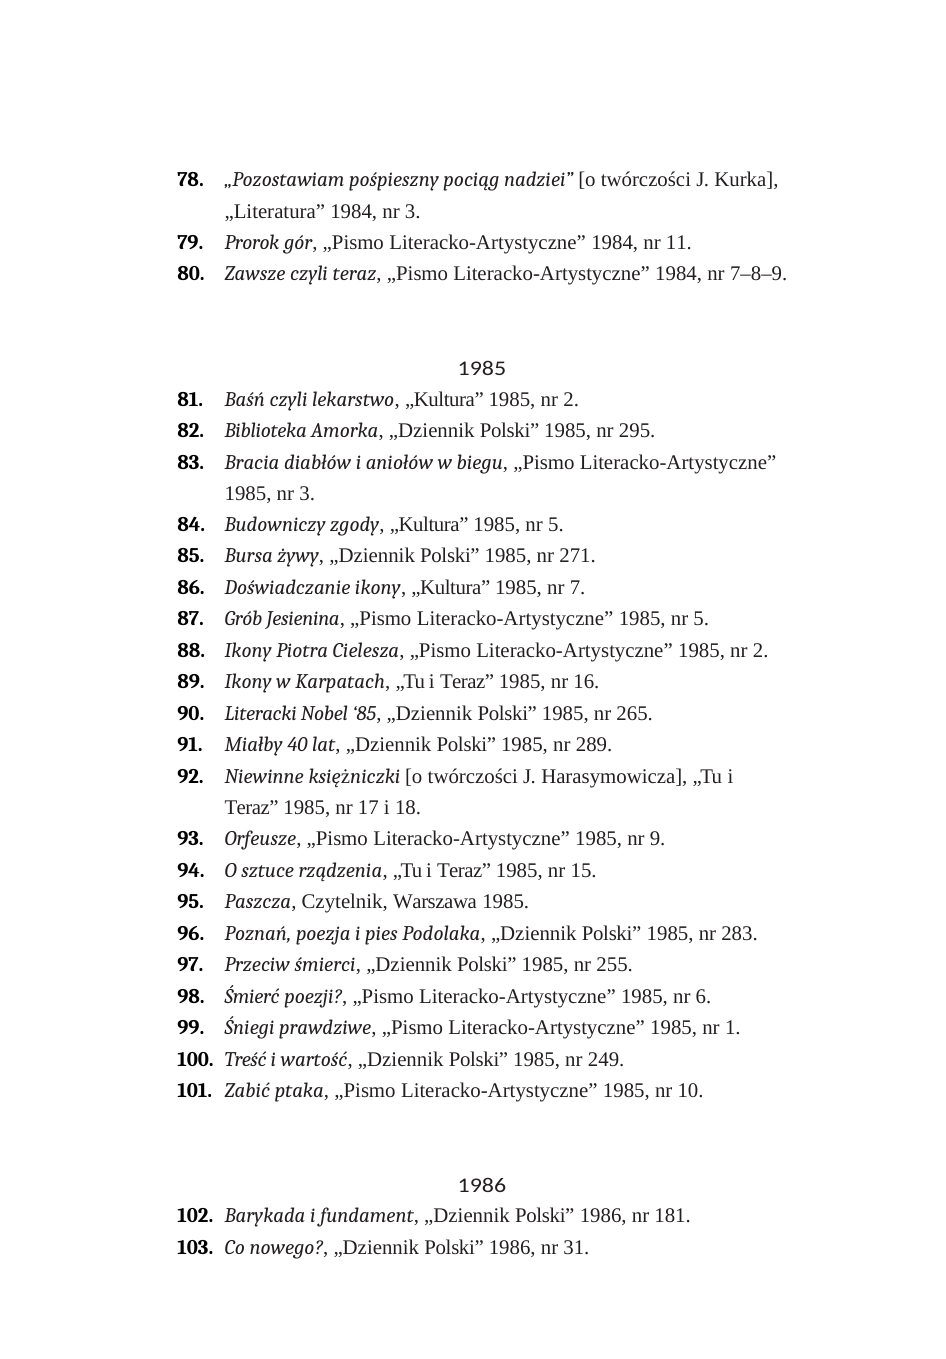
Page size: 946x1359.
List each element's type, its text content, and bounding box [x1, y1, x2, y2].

list Doświadczanie ikony, „Kultura” 1985, nr 7. [177, 575, 814, 599]
list Prorok gór, „Pismo Literacko-Artystyczne” 1984, nr 11. [177, 230, 814, 254]
list Barykada i fundament, „Dziennik Polski” 1986, nr 181. [177, 1203, 814, 1228]
list Poznań, poezja i pies Podolaka, „Dziennik Polski” 1985, nr 283. [177, 921, 814, 945]
list Ikony w Karpatach, „Tu i Teraz” 1985, nr 16. [177, 669, 814, 694]
list Paszcza, Czytelnik, Warszawa 1985. [177, 889, 814, 914]
list „Pozostawiam pośpieszny pociąg nadziei” [o twórczości J. Kurka], [177, 167, 814, 192]
list Co nowego?, „Dziennik Polski” 1986, nr 31. [177, 1235, 814, 1259]
text 1986 [203, 1172, 760, 1197]
list Literacki Nobel ‘85, „Dziennik Polski” 1985, nr 265. [177, 701, 814, 726]
list Zawsze czyli teraz, „Pismo Literacko-Artystyczne” 1984, nr 7–8–9. [177, 261, 814, 286]
list Budowniczy zgody, „Kultura” 1985, nr 5. [177, 512, 814, 536]
list Ikony Piotra Cielesza, „Pismo Literacko-Artystyczne” 1985, nr 2. [177, 638, 814, 662]
list Grób Jesienina, „Pismo Literacko-Artystyczne” 1985, nr 5. [177, 606, 814, 631]
list Śniegi prawdziwe, „Pismo Literacko-Artystyczne” 1985, nr 1. [177, 1015, 814, 1040]
list Przeciw śmierci, „Dziennik Polski” 1985, nr 255. [177, 952, 814, 977]
text „Literatura” 1984, nr 3. [224, 199, 814, 223]
list Baśń czyli lekarstwo, „Kultura” 1985, nr 2. [177, 387, 814, 411]
list Śmierć poezji?, „Pismo Literacko-Artystyczne” 1985, nr 6. [177, 984, 814, 1008]
list Orfeusze, „Pismo Literacko-Artystyczne” 1985, nr 9. [177, 826, 814, 851]
list Zabić ptaka, „Pismo Literacko-Artystyczne” 1985, nr 10. [177, 1078, 814, 1103]
text 1985 [203, 355, 760, 381]
list Bursa żywy, „Dziennik Polski” 1985, nr 271. [177, 543, 814, 568]
list Niewinne księżniczki [o twórczości J. Harasymowicza], „Tu i Teraz” 1985, nr 17 i 18. [177, 764, 787, 819]
list Miałby 40 lat, „Dziennik Polski” 1985, nr 289. [177, 732, 814, 757]
list Treść i wartość, „Dziennik Polski” 1985, nr 249. [177, 1047, 814, 1071]
list Bracia diabłów i aniołów w biegu, „Pismo Literacko-Artystyczne” 1985, nr 3. [177, 449, 787, 505]
list O sztuce rządzenia, „Tu i Teraz” 1985, nr 15. [177, 858, 814, 882]
list Biblioteka Amorka, „Dziennik Polski” 1985, nr 295. [177, 418, 814, 443]
